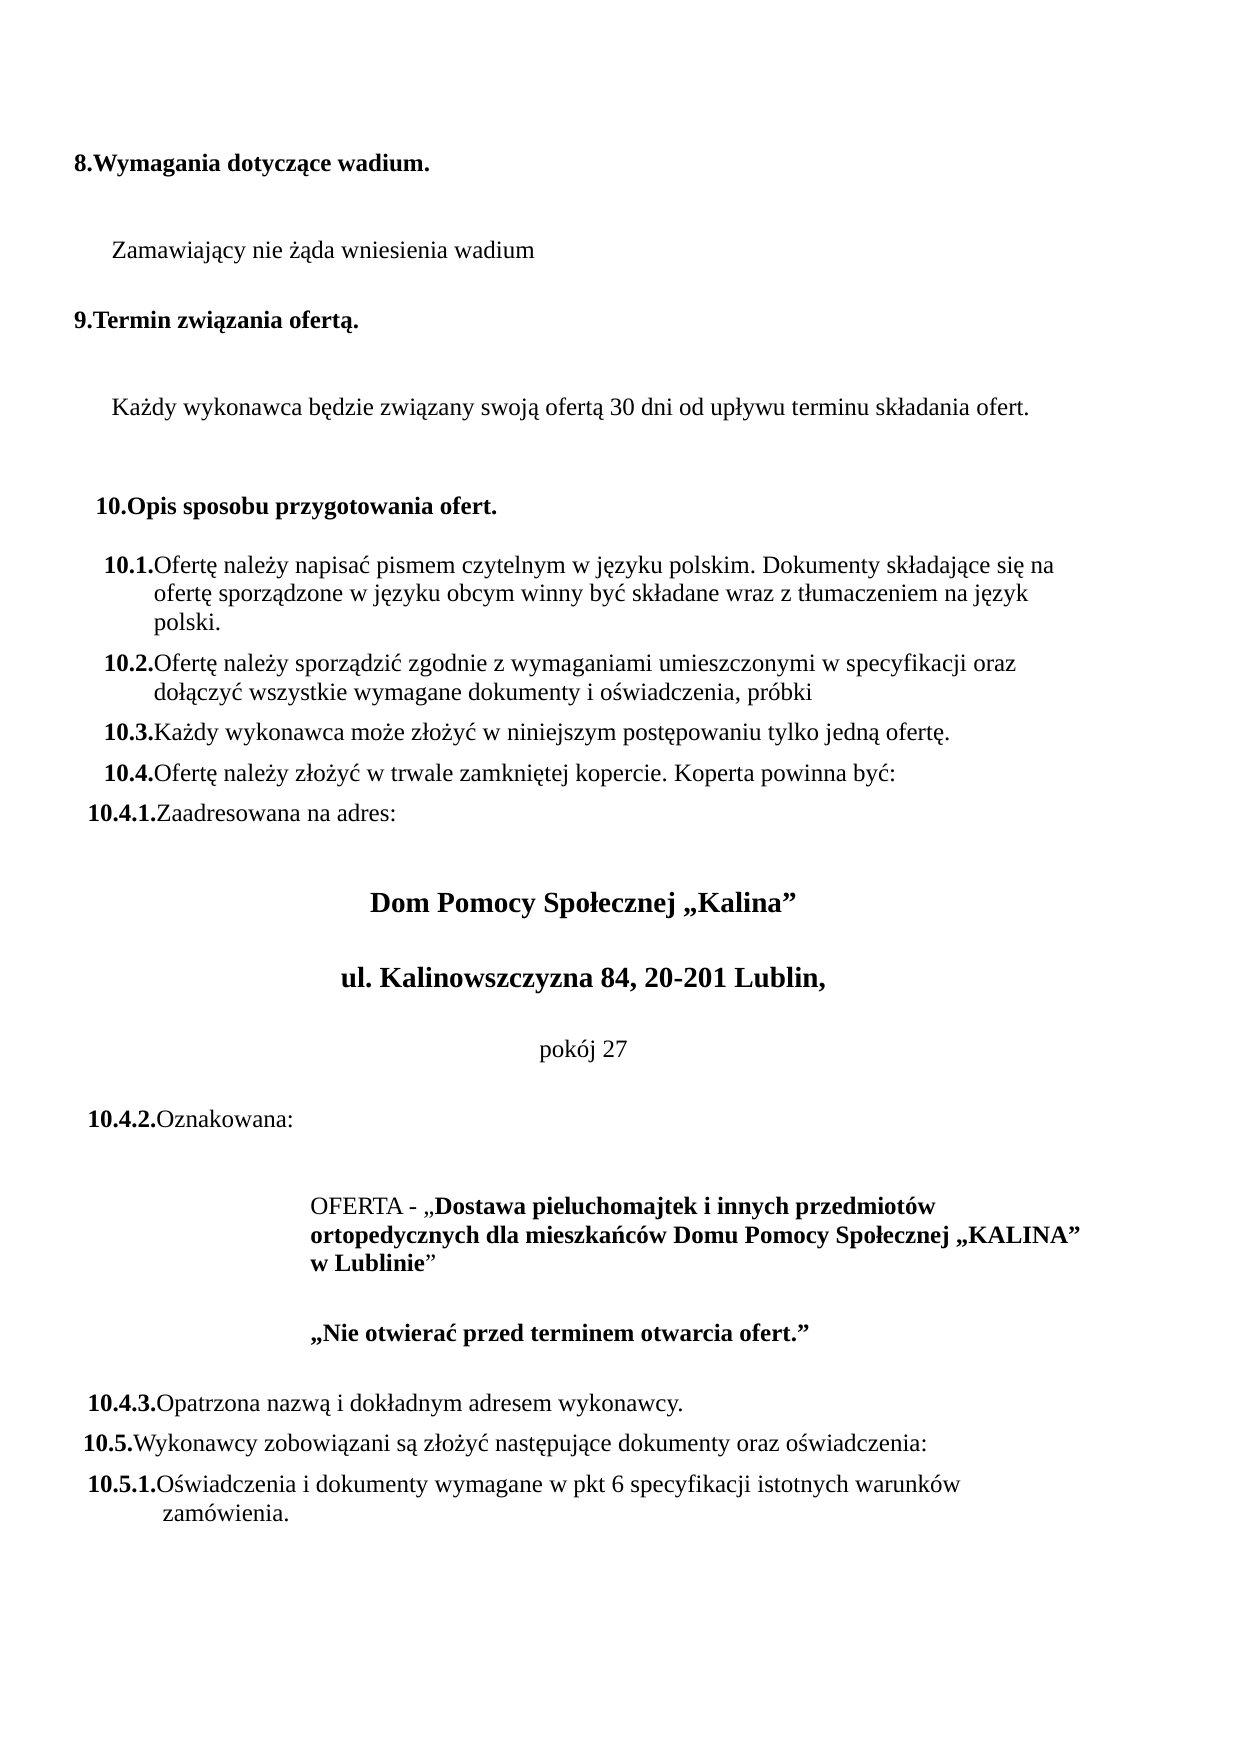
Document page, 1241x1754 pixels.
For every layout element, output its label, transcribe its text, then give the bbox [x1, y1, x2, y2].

list Zaadresowana na adres: [87, 798, 1093, 827]
text Dom Pomocy Społecznej „Kalina” [74, 885, 1093, 919]
text OFERTA - „Dostawa pieluchomajtek i innych przedmiotów ortopedycznych dla mieszkańców Domu Pomocy Społecznej „KALINA” w Lublinie” [310, 1191, 1093, 1277]
text ul. Kalinowszczyzna 84, 20-201 Lublin, [74, 960, 1093, 993]
text Zamawiający nie żąda wniesienia wadium [111, 235, 1093, 264]
list Wymagania dotyczące wadium. [74, 148, 1093, 176]
text Każdy wykonawca będzie związany swoją ofertą 30 dni od upływu terminu składania ofert. [111, 392, 1093, 421]
list Ofertę należy napisać pismem czytelnym w języku polskim. Dokumenty składające się na ofertę sporządzone w języku obcym winny być składane wraz z tłumaczeniem na język polski. [103, 550, 1093, 636]
list Oświadczenia i dokumenty wymagane w pkt 6 specyfikacji istotnych warunków zamówienia. [87, 1469, 1093, 1526]
list Oznakowana: [87, 1104, 1093, 1133]
list Opatrzona nazwą i dokładnym adresem wykonawcy. [87, 1388, 1093, 1417]
list Każdy wykonawca może złożyć w niniejszym postępowaniu tylko jedną ofertę. [103, 717, 1093, 746]
list Opis sposobu przygotowania ofert. [95, 491, 1093, 520]
list Ofertę należy sporządzić zgodnie z wymaganiami umieszczonymi w specyfikacji oraz dołączyć wszystkie wymagane dokumenty i oświadczenia, próbki [103, 648, 1093, 705]
text pokój 27 [74, 1034, 1093, 1063]
list Ofertę należy złożyć w trwale zamkniętej kopercie. Koperta powinna być: [103, 758, 1093, 786]
text „Nie otwierać przed terminem otwarcia ofert.” [310, 1318, 1093, 1347]
list Wykonawcy zobowiązani są złożyć następujące dokumenty oraz oświadczenia: [83, 1428, 1093, 1457]
list Termin związania ofertą. [74, 305, 1093, 333]
